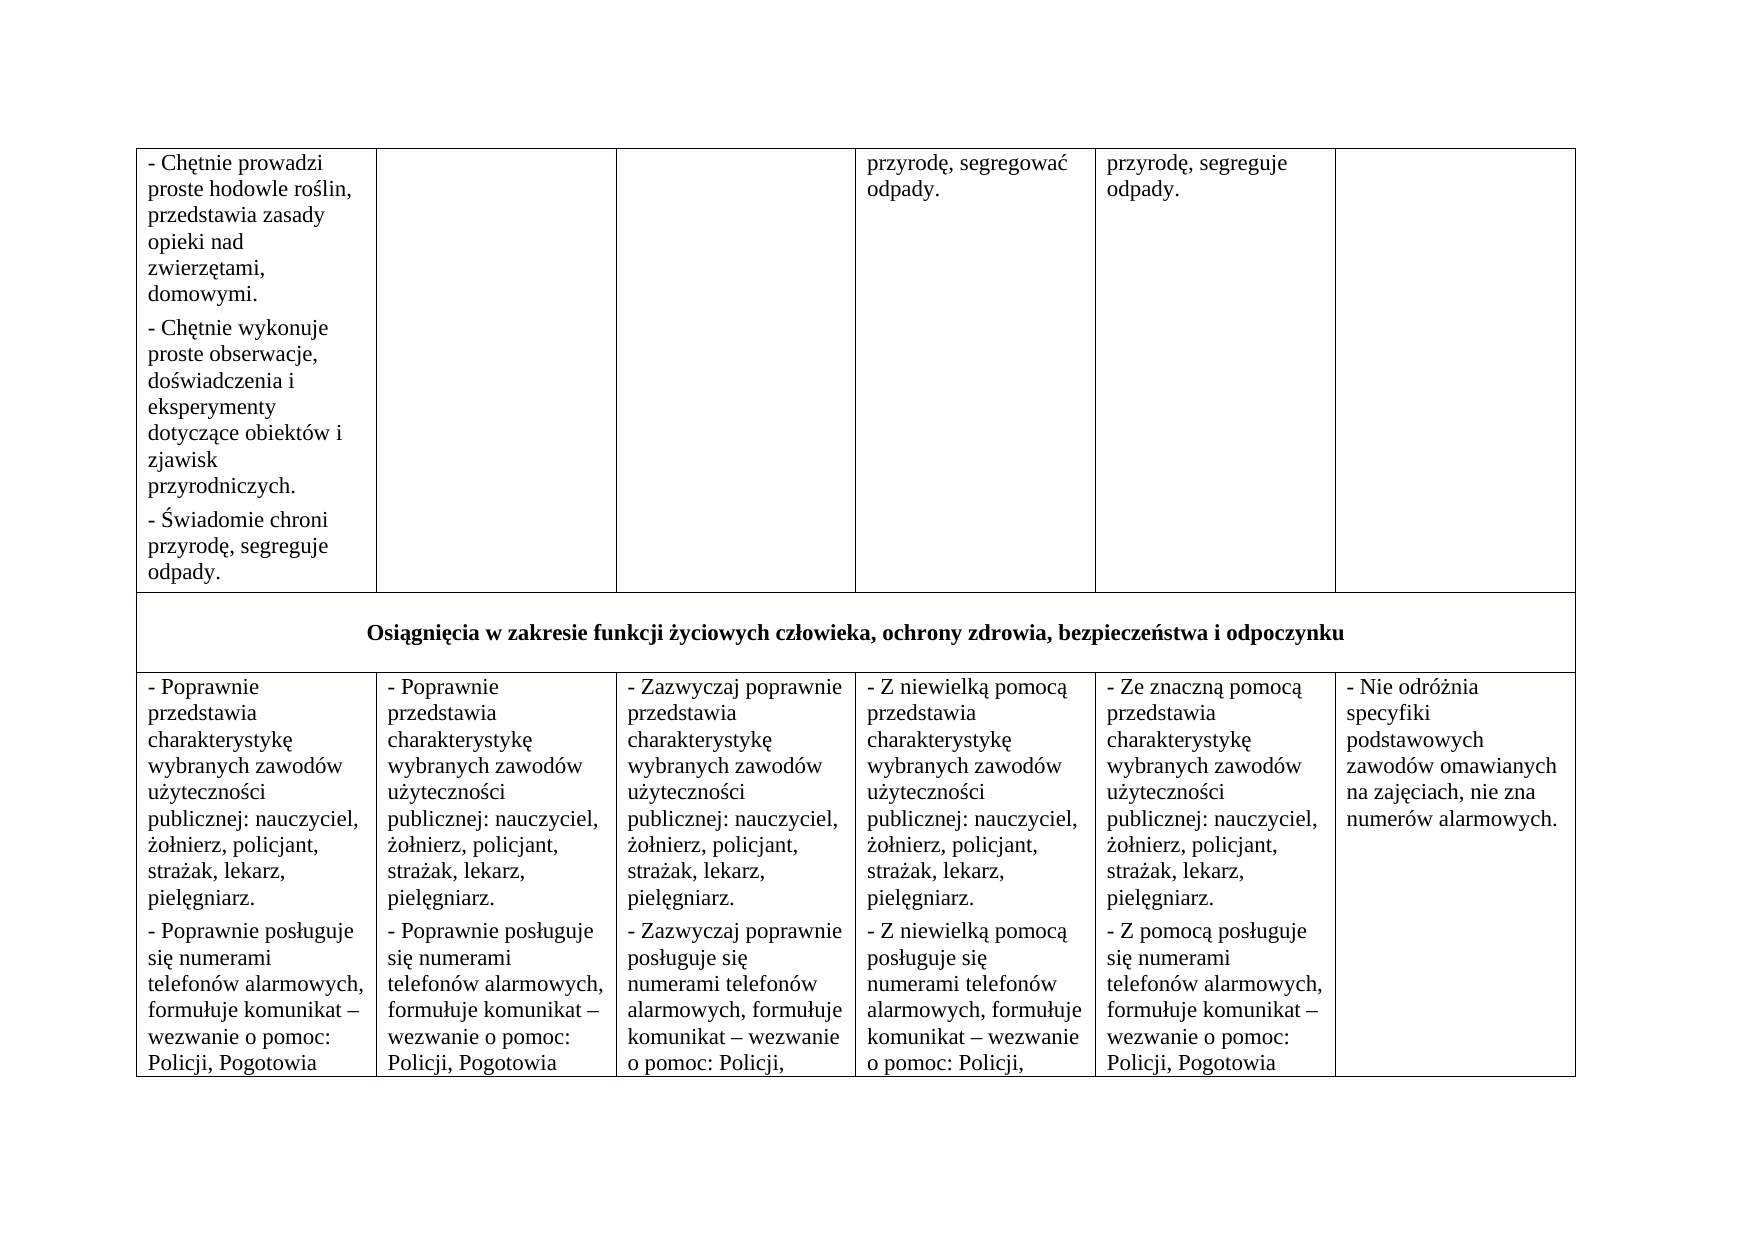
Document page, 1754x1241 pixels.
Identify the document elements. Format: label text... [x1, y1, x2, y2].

table_cell [1336, 149, 1575, 592]
table_cell przyrodę, segreguje odpady. [1096, 149, 1335, 592]
table_cell Osiągnięcia w zakresie funkcji życiowych człowieka, ochrony zdrowia, bezpieczeństwa i odpoczynku [137, 593, 1575, 672]
table_cell - Poprawnie przedstawia charakterystykę wybranych zawodów użyteczności publicznej: nauczyciel, żołnierz, policjant, strażak, lekarz, pielęgniarz. - Poprawnie posługuje się numerami telefonów alarmowych, formułuje komunikat – wezwanie o pomoc: Policji, Pogotowia [137, 673, 376, 1076]
table_cell - Poprawnie przedstawia charakterystykę wybranych zawodów użyteczności publicznej: nauczyciel, żołnierz, policjant, strażak, lekarz, pielęgniarz. - Poprawnie posługuje się numerami telefonów alarmowych, formułuje komunikat – wezwanie o pomoc: Policji, Pogotowia [377, 673, 616, 1076]
table_cell - Zazwyczaj poprawnie przedstawia charakterystykę wybranych zawodów użyteczności publicznej: nauczyciel, żołnierz, policjant, strażak, lekarz, pielęgniarz. - Zazwyczaj poprawnie posługuje się numerami telefonów alarmowych, formułuje komunikat – wezwanie o pomoc: Policji, [617, 673, 855, 1076]
table_cell [377, 149, 616, 592]
table_cell - Chętnie prowadzi proste hodowle roślin, przedstawia zasady opieki nad zwierzętami, domowymi. - Chętnie wykonuje proste obserwacje, doświadczenia i eksperymenty dotyczące obiektów i zjawisk przyrodniczych. - Świadomie chroni przyrodę, segreguje odpady. [137, 149, 376, 592]
table_cell [617, 149, 855, 592]
table_cell - Ze znaczną pomocą przedstawia charakterystykę wybranych zawodów użyteczności publicznej: nauczyciel, żołnierz, policjant, strażak, lekarz, pielęgniarz. - Z pomocą posługuje się numerami telefonów alarmowych, formułuje komunikat – wezwanie o pomoc: Policji, Pogotowia [1096, 673, 1335, 1076]
table_cell - Z niewielką pomocą przedstawia charakterystykę wybranych zawodów użyteczności publicznej: nauczyciel, żołnierz, policjant, strażak, lekarz, pielęgniarz. - Z niewielką pomocą posługuje się numerami telefonów alarmowych, formułuje komunikat – wezwanie o pomoc: Policji, [856, 673, 1095, 1076]
table_cell przyrodę, segregować odpady. [856, 149, 1095, 592]
table_cell - Nie odróżnia specyfiki podstawowych zawodów omawianych na zajęciach, nie zna numerów alarmowych. [1336, 673, 1575, 1076]
